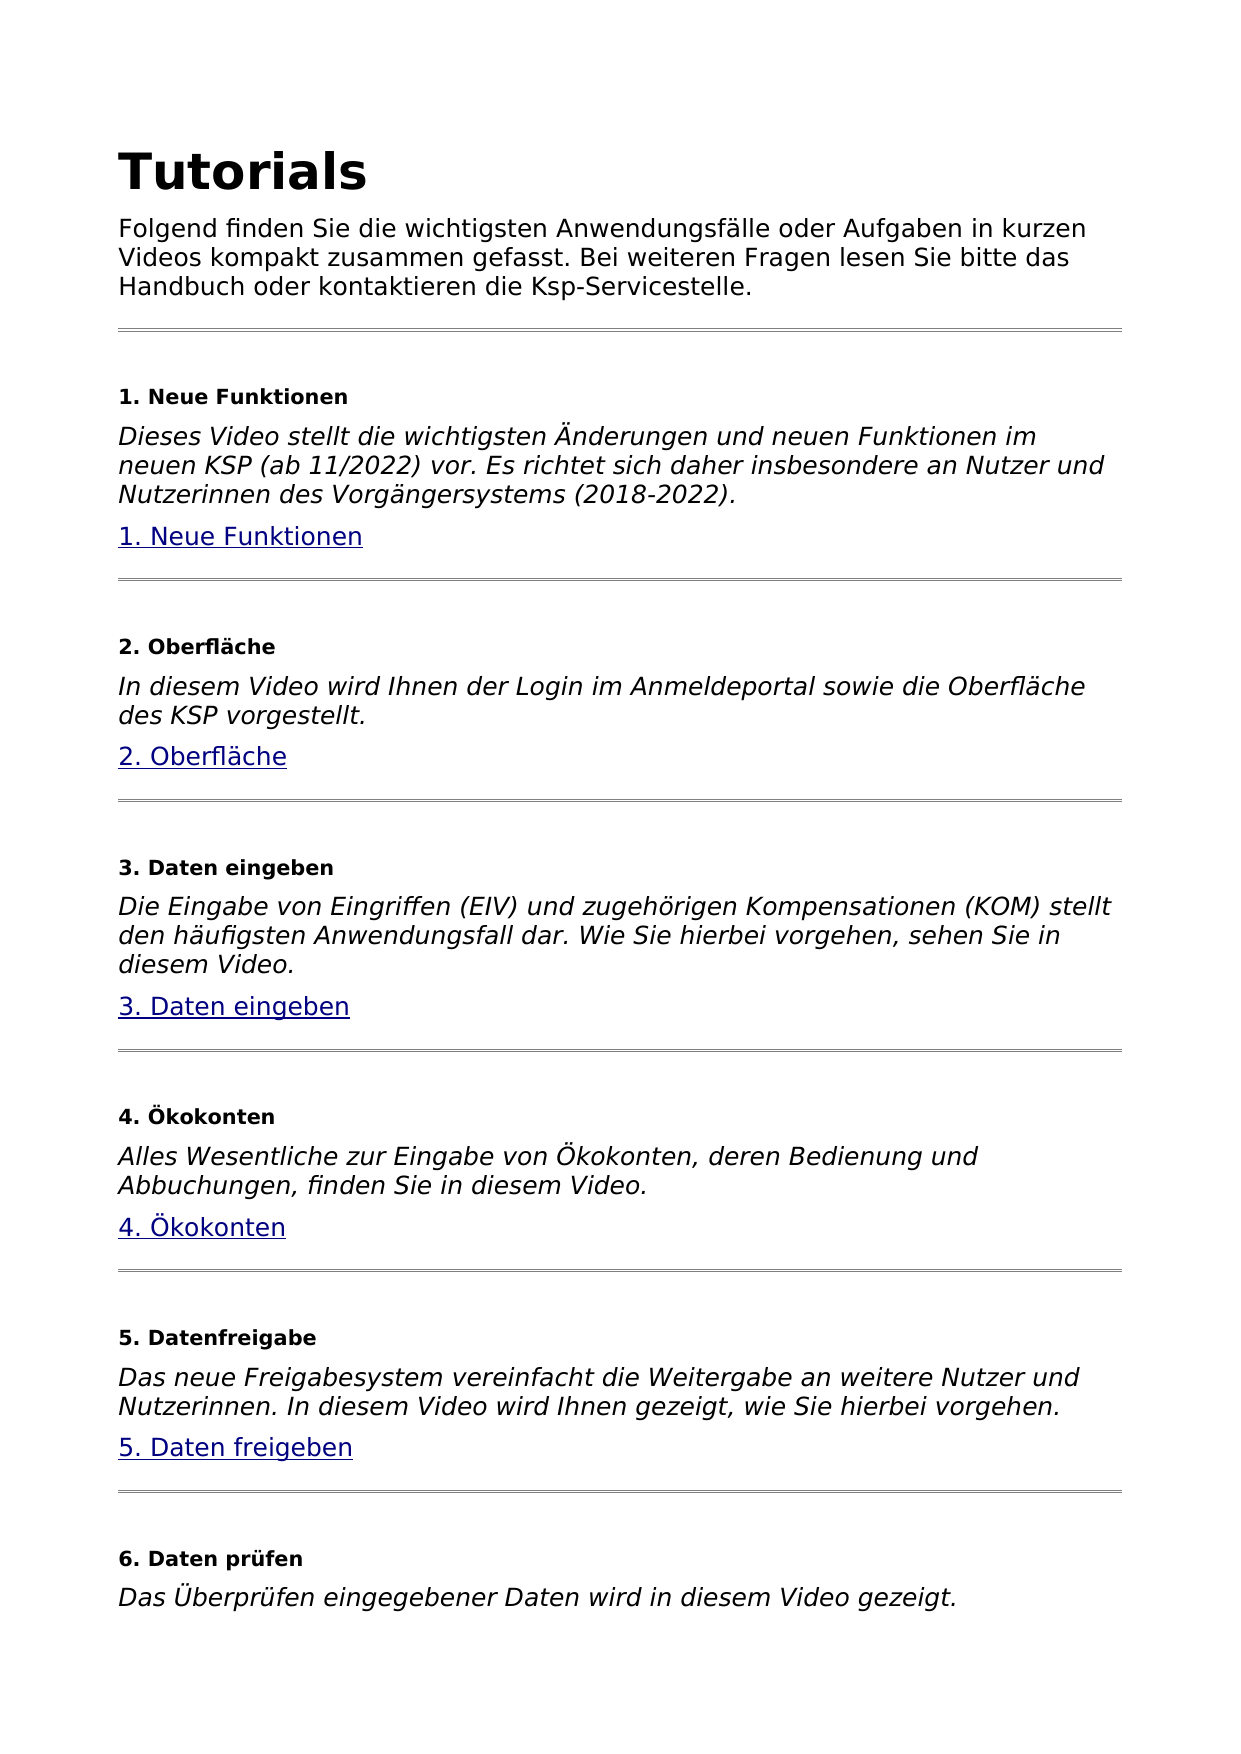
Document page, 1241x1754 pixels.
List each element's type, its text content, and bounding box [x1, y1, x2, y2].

text Das neue Freigabesystem vereinfacht die Weitergabe an weitere Nutzer und Nutzerinnen. In diesem Video wird Ihnen gezeigt, wie Sie hierbei vorgehen. [118, 1363, 1122, 1421]
text Alles Wesentliche zur Eingabe von Ökokonten, deren Bedienung und Abbuchungen, finden Sie in diesem Video. [118, 1142, 1122, 1201]
subtitle Tutorials [118, 143, 1122, 201]
text 4. Ökokonten [118, 1213, 1122, 1242]
subtitle 6. Daten prüfen [118, 1547, 1122, 1571]
text Dieses Video stellt die wichtigsten Änderungen und neuen Funktionen im neuen KSP (ab 11/2022) vor. Es richtet sich daher insbesondere an Nutzer und Nutzerinnen des Vorgängersystems (2018-2022). [118, 422, 1122, 509]
text 5. Daten freigeben [118, 1434, 1122, 1463]
text 3. Daten eingeben [118, 992, 1122, 1022]
text In diesem Video wird Ihnen der Login im Anmeldeportal sowie die Oberfläche des KSP vorgestellt. [118, 672, 1122, 730]
subtitle 2. Oberfläche [118, 635, 1122, 659]
subtitle 3. Daten eingeben [118, 856, 1122, 880]
text 1. Neue Funktionen [118, 522, 1122, 551]
subtitle 1. Neue Funktionen [118, 385, 1122, 409]
subtitle 4. Ökokonten [118, 1105, 1122, 1130]
text Die Eingabe von Eingriffen (EIV) und zugehörigen Kompensationen (KOM) stellt den häufigsten Anwendungsfall dar. Wie Sie hierbei vorgehen, sehen Sie in diesem Video. [118, 892, 1122, 980]
text 2. Oberfläche [118, 743, 1122, 772]
text Das Überprüfen eingegebener Daten wird in diesem Video gezeigt. [118, 1583, 1122, 1613]
subtitle 5. Datenfreigabe [118, 1326, 1122, 1350]
text Folgend finden Sie die wichtigsten Anwendungsfälle oder Aufgaben in kurzen Videos kompakt zusammen gefasst. Bei weiteren Fragen lesen Sie bitte das Handbuch oder kontaktieren die Ksp-Servicestelle. [118, 214, 1122, 301]
